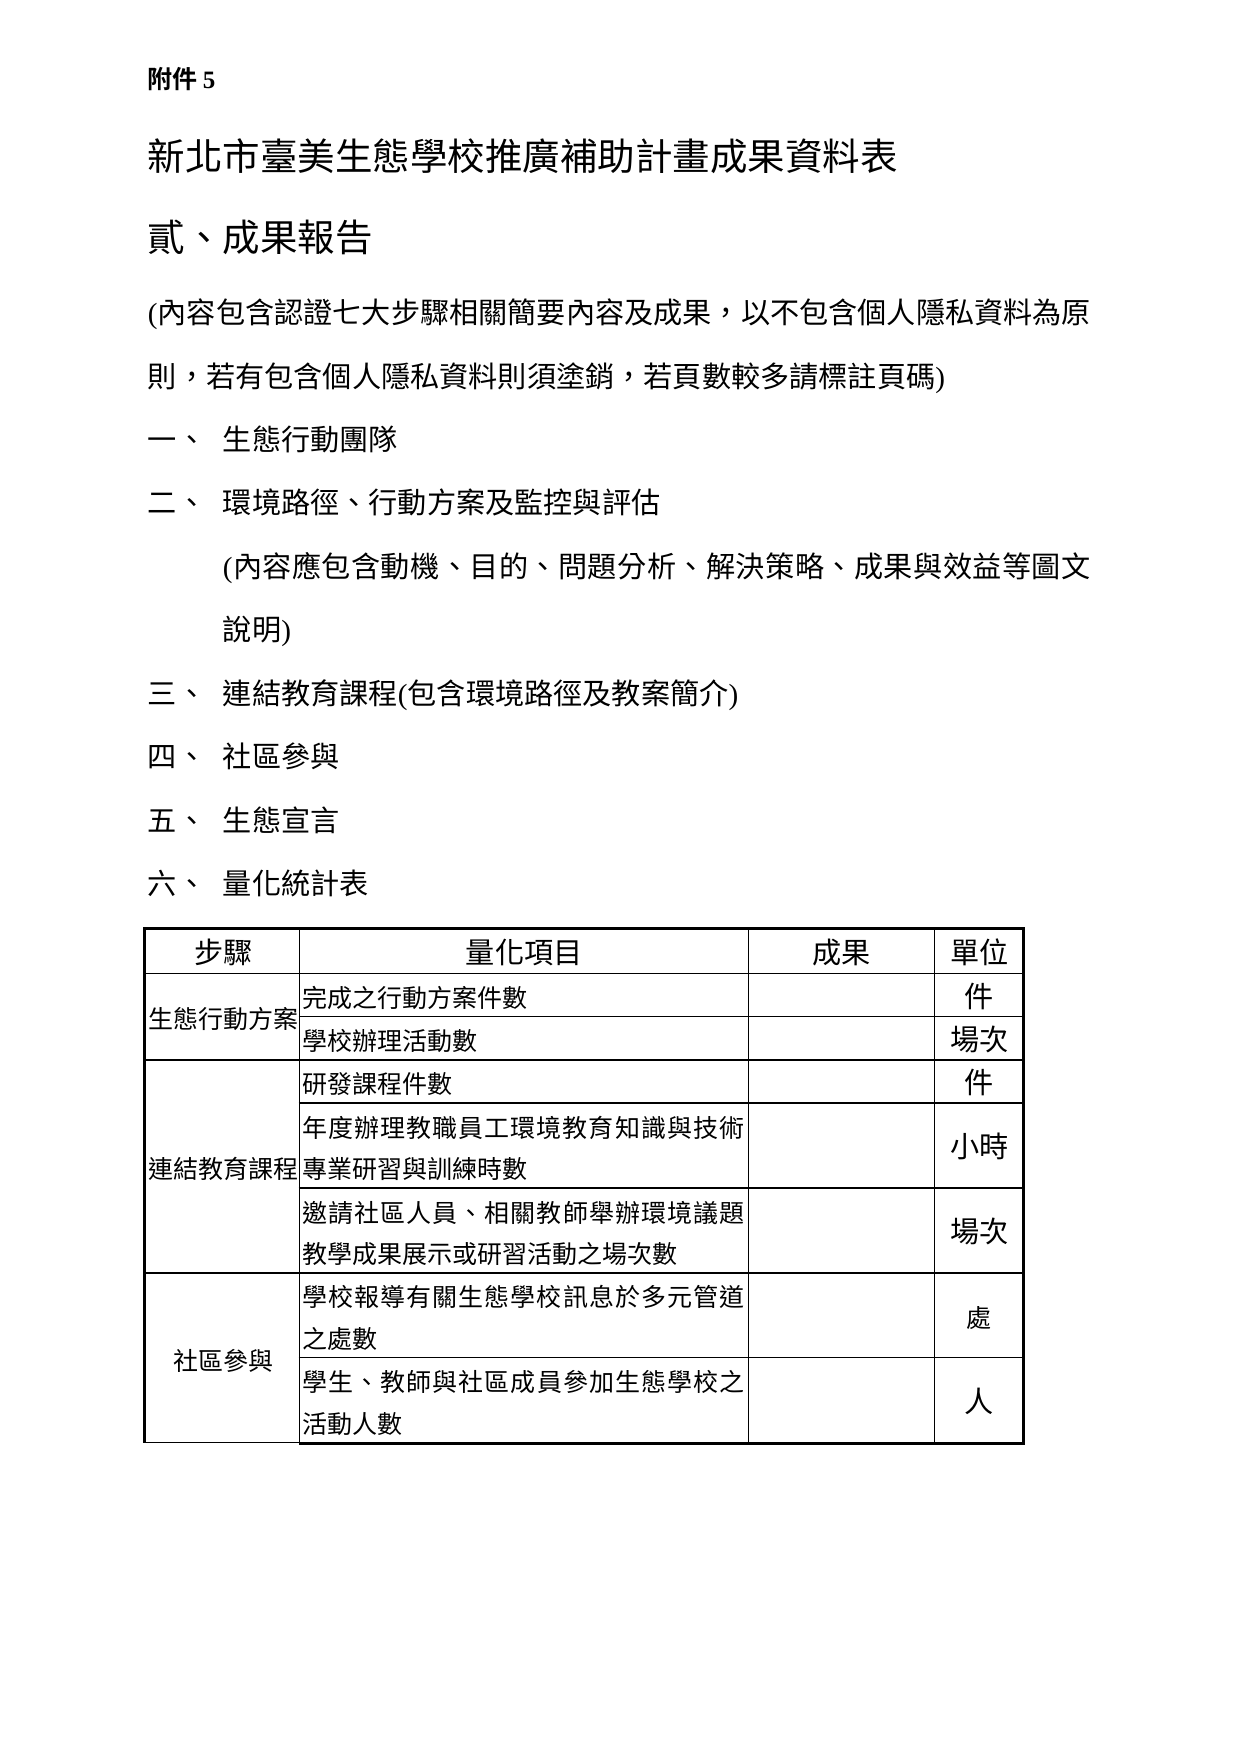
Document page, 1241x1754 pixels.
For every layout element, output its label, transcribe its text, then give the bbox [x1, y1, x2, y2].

table_cell [749, 1104, 934, 1187]
table_cell [749, 1017, 934, 1059]
list 社區參與 [148, 734, 1092, 776]
table_cell 件 [935, 974, 1022, 1016]
table_cell 場次 [935, 1017, 1022, 1059]
list 連結教育課程(包含環境路徑及教案簡介) [148, 670, 1092, 713]
table_cell 完成之行動方案件數 [300, 974, 748, 1016]
table_cell [749, 1189, 934, 1272]
table_cell [749, 1358, 934, 1442]
table_cell [749, 1061, 934, 1102]
text (內容應包含動機、目的、問題分析、解決策略、成果與效益等圖文說明) [223, 543, 1092, 649]
table_cell 連結教育課程 [146, 1061, 299, 1272]
table_cell 學生、教師與社區成員參加生態學校之活動人數 [300, 1358, 748, 1442]
list 環境路徑、行動方案及監控與評估 [148, 480, 1092, 522]
table_cell 社區參與 [146, 1274, 299, 1442]
table_cell 場次 [935, 1189, 1022, 1272]
text (內容包含認證七大步驟相關簡要內容及成果，以不包含個人隱私資料為原則，若有包含個人隱私資料則須塗銷，若頁數較多請標註頁碼) [148, 290, 1092, 395]
table_cell 年度辦理教職員工環境教育知識與技術專業研習與訓練時數 [300, 1104, 748, 1187]
table_cell [749, 974, 934, 1016]
table_cell 學校報導有關生態學校訊息於多元管道之處數 [300, 1274, 748, 1357]
table_cell 研發課程件數 [300, 1061, 748, 1102]
text 新北市臺美生態學校推廣補助計畫成果資料表 [148, 127, 1092, 181]
table_cell 處 [935, 1274, 1022, 1357]
table_header 成果 [749, 930, 934, 972]
table_header 單位 [935, 930, 1022, 972]
table_cell 小時 [935, 1104, 1022, 1187]
table_header 步驟 [146, 930, 299, 972]
list 生態行動團隊 [148, 417, 1092, 459]
table_cell [749, 1274, 934, 1357]
table_cell 件 [935, 1061, 1022, 1102]
table_cell 邀請社區人員、相關教師舉辦環境議題教學成果展示或研習活動之場次數 [300, 1189, 748, 1272]
table_header 量化項目 [300, 930, 748, 972]
table_cell 學校辦理活動數 [300, 1017, 748, 1059]
list 生態宣言 [148, 797, 1092, 839]
text 貳、成果報告 [148, 208, 1092, 263]
table_cell 生態行動方案 [146, 974, 299, 1059]
list 量化統計表 [148, 861, 1092, 903]
table_cell 人 [935, 1358, 1022, 1442]
